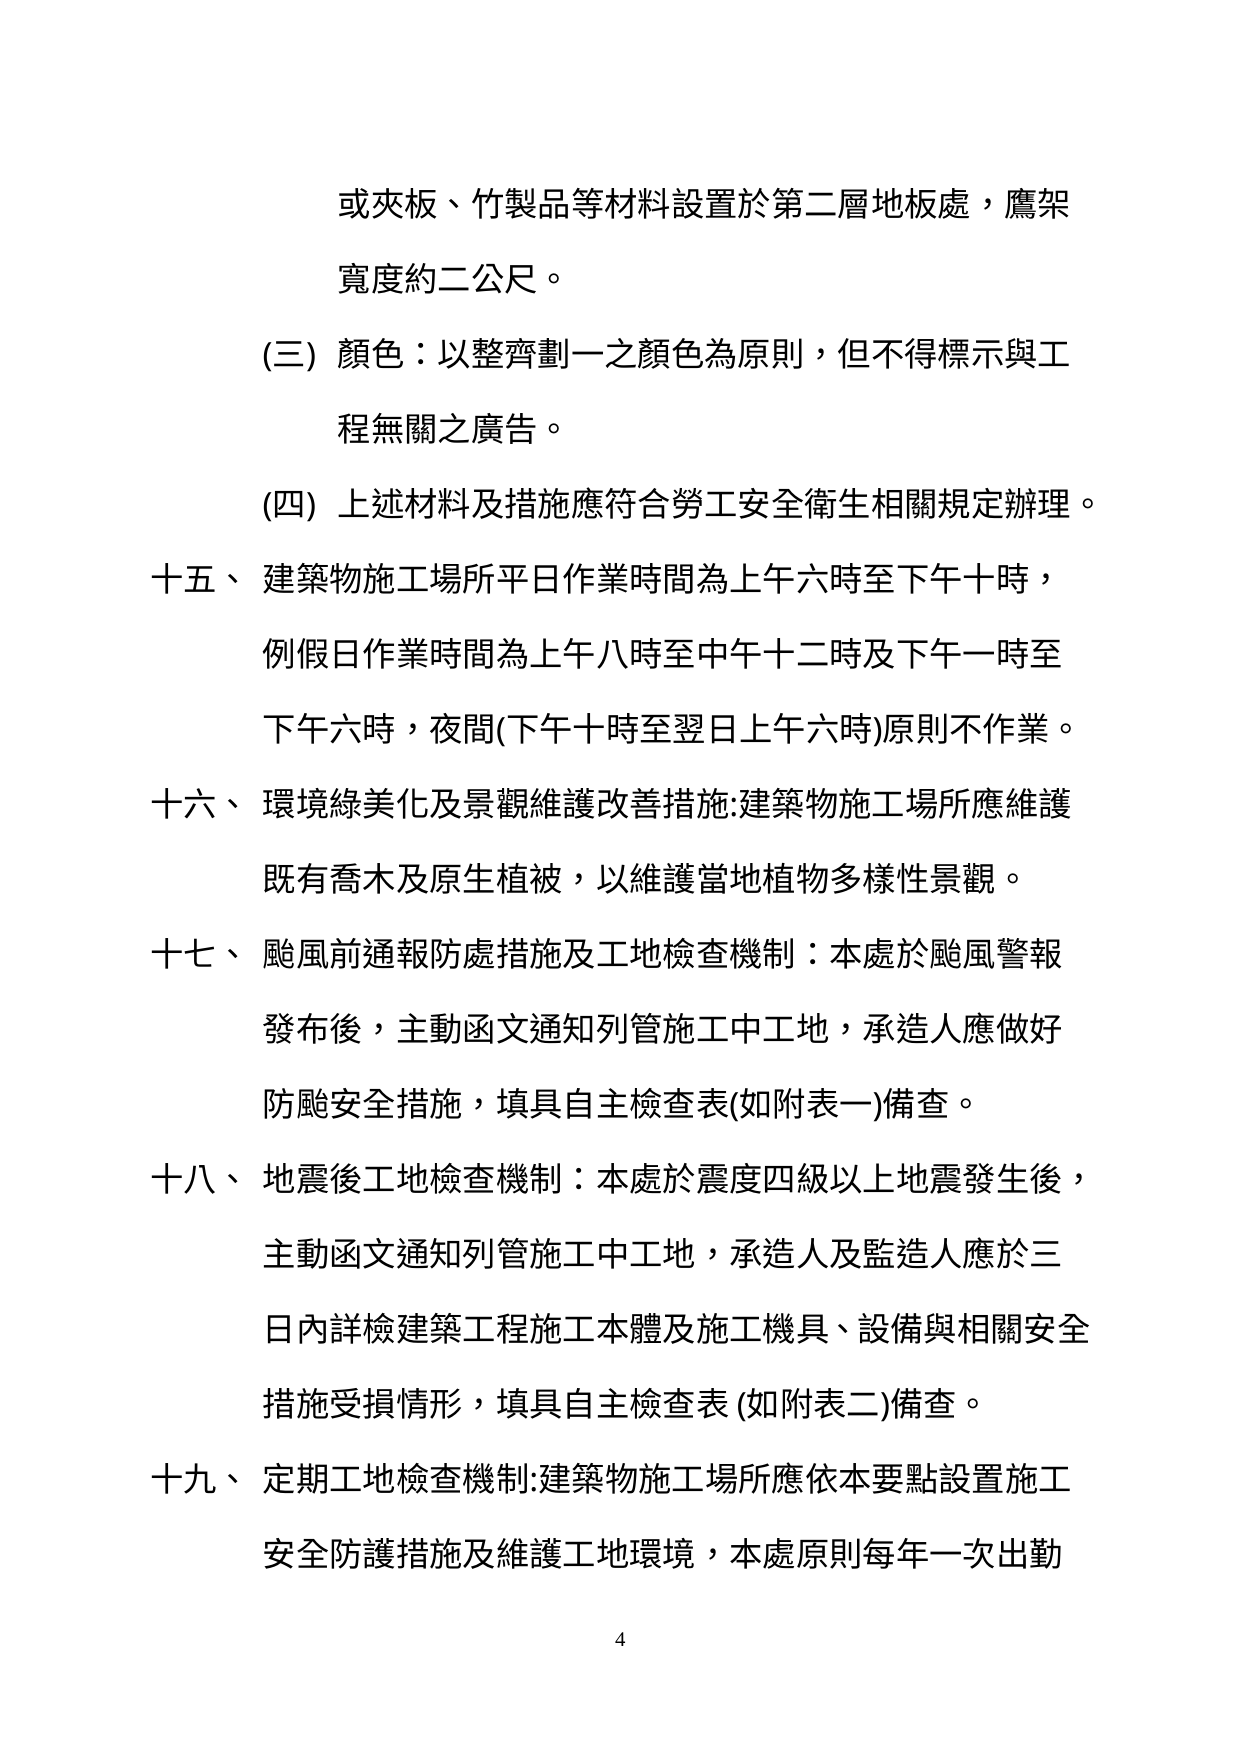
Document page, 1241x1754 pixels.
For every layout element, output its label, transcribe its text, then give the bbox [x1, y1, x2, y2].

list 建築物施工場所平日作業時間為上午六時至下午十時，例假日作業時間為上午八時至中午十二時及下午一時至下午六時，夜間(下午十時至翌日上午六時)原則不作業。 [150, 539, 1090, 764]
list 環境綠美化及景觀維護改善措施:建築物施工場所應維護既有喬木及原生植被，以維護當地植物多樣性景觀。 [150, 764, 1090, 914]
list 定期工地檢查機制:建築物施工場所應依本要點設置施工安全防護措施及維護工地環境，本處原則每年一次出勤 [150, 1439, 1090, 1589]
list 或夾板、竹製品等材料設置於第二層地板處，鷹架寬度約二公尺。 [262, 164, 1090, 314]
list 顏色：以整齊劃一之顏色為原則，但不得標示與工程無關之廣告。 [262, 314, 1090, 464]
list 地震後工地檢查機制：本處於震度四級以上地震發生後，主動函文通知列管施工中工地，承造人及監造人應於三日內詳檢建築工程施工本體及施工機具、設備與相關安全措施受損情形，填具自主檢查表 (如附表二)備查。 [150, 1139, 1090, 1439]
list 颱風前通報防處措施及工地檢查機制：本處於颱風警報發布後，主動函文通知列管施工中工地，承造人應做好防颱安全措施，填具自主檢查表(如附表一)備查。 [150, 914, 1090, 1139]
list 上述材料及措施應符合勞工安全衛生相關規定辦理。 [262, 464, 1090, 539]
